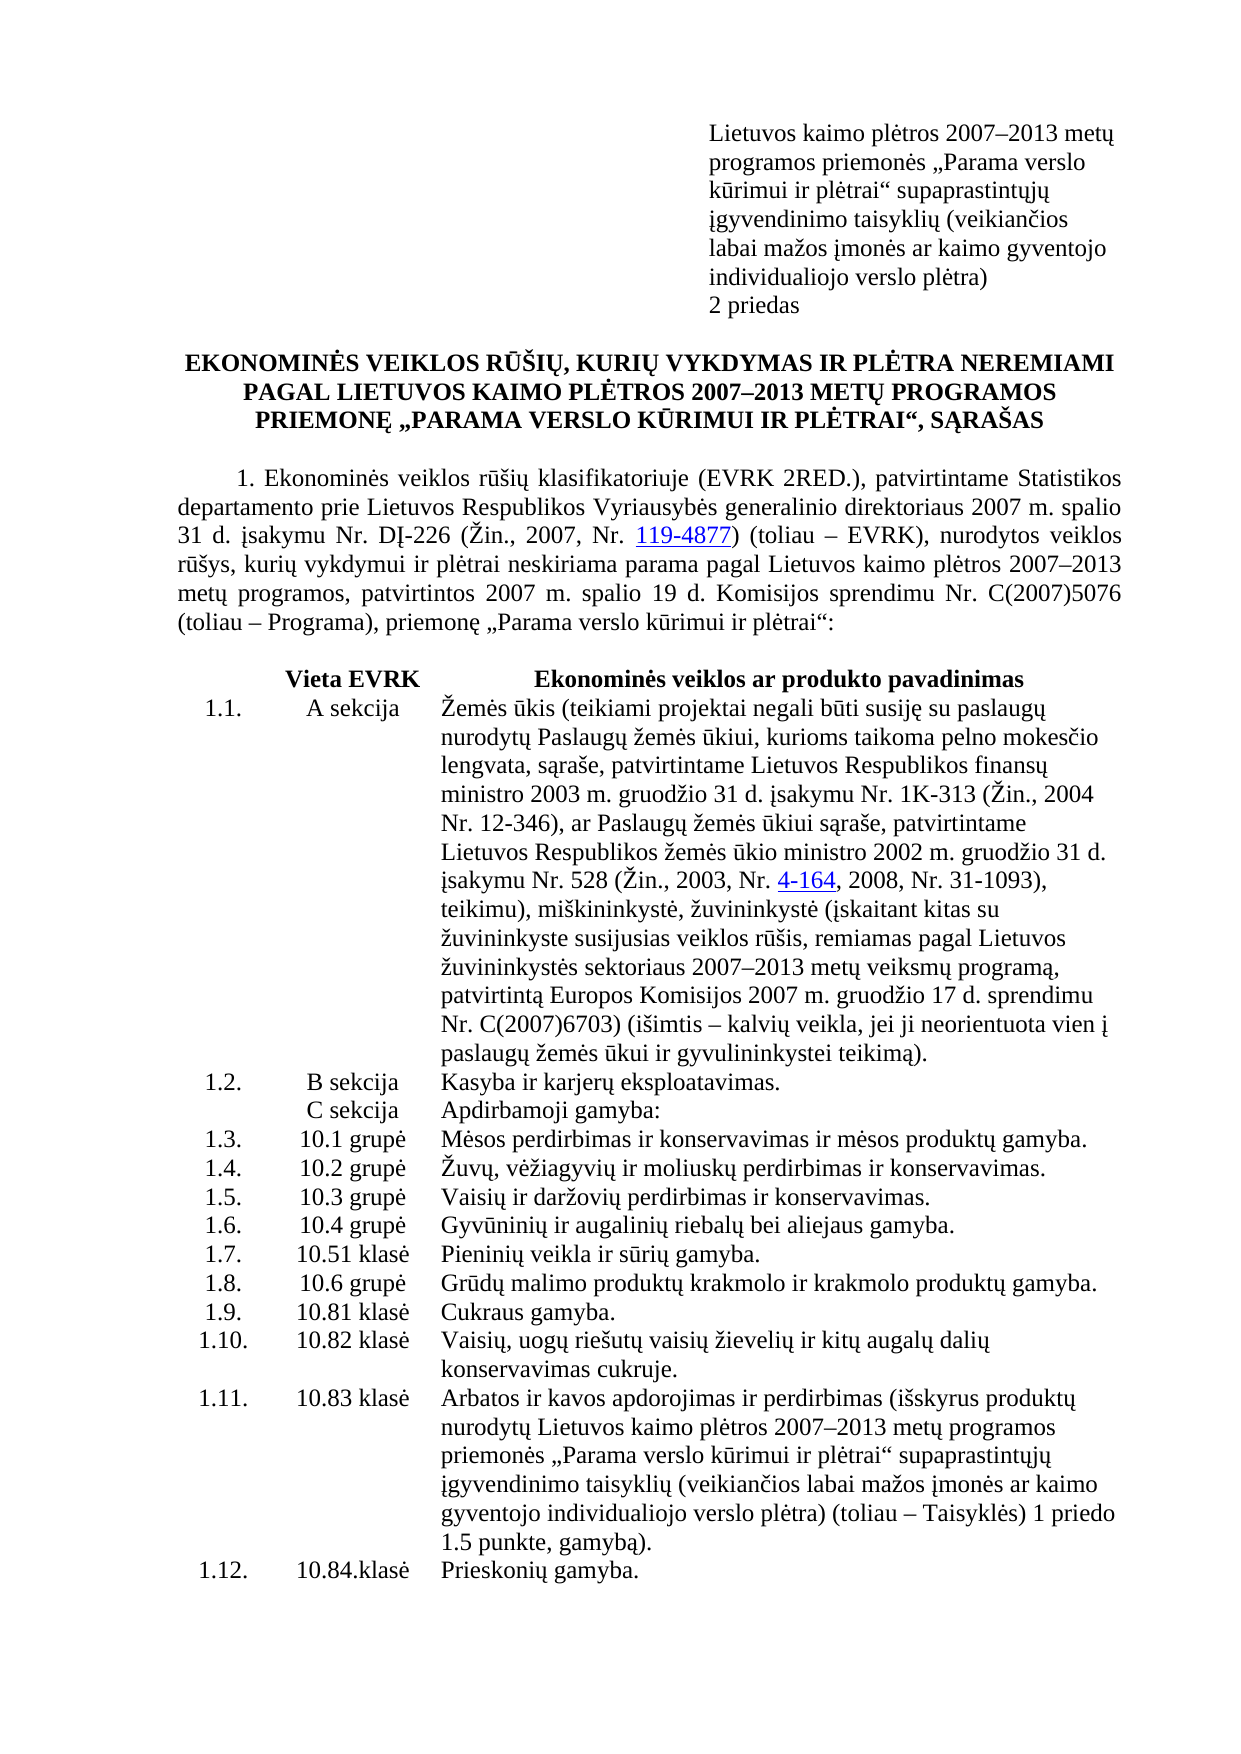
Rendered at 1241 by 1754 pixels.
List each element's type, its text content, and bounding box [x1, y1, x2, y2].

table_cell 10.2 grupė [269, 1153, 436, 1182]
table_cell 1.8. [177, 1268, 269, 1297]
table_cell [177, 1096, 269, 1124]
text 1. Ekonominės veiklos rūšių klasifikatoriuje (EVRK 2RED.), patvirtintame Statistikos departamento prie Lietuvos Respublikos Vyriausybės generalinio direktoriaus 2007 m. spalio 31 d. įsakymu Nr. DĮ-226 (Žin., 2007, Nr. 119-4877) (toliau – EVRK), nurodytos veiklos rūšys, kurių vykdymui ir plėtrai neskiriama parama pagal Lietuvos kaimo plėtros 2007–2013 metų programos, patvirtintos 2007 m. spalio 19 d. Komisijos sprendimu Nr. C(2007)5076 (toliau – Programa), priemonę „Parama verslo kūrimui ir plėtrai“: [177, 463, 1122, 636]
table_cell 10.83 klasė [269, 1383, 436, 1556]
table_cell Žuvų, vėžiagyvių ir moliuskų perdirbimas ir konservavimas. [436, 1153, 1122, 1182]
text programos priemonės „Parama verslo [177, 147, 1122, 176]
table_cell 10.84.klasė [269, 1556, 436, 1584]
table_cell 1.4. [177, 1153, 269, 1182]
table_header Vieta EVRK [269, 664, 436, 693]
text Lietuvos kaimo plėtros 2007–2013 metų [709, 118, 1122, 147]
table_cell Grūdų malimo produktų krakmolo ir krakmolo produktų gamyba. [436, 1268, 1122, 1297]
table_cell 10.3 grupė [269, 1182, 436, 1211]
table_cell 1.12. [177, 1556, 269, 1584]
table_cell 10.4 grupė [269, 1211, 436, 1239]
table_cell Prieskonių gamyba. [436, 1556, 1122, 1584]
table_cell 10.81 klasė [269, 1297, 436, 1326]
table_cell Apdirbamoji gamyba: [436, 1096, 1122, 1124]
table_cell 1.2. [177, 1067, 269, 1096]
table_cell 1.11. [177, 1383, 269, 1556]
table_cell Gyvūninių ir augalinių riebalų bei aliejaus gamyba. [436, 1211, 1122, 1239]
table_cell 10.51 klasė [269, 1239, 436, 1268]
table_cell Kasyba ir karjerų eksploatavimas. [436, 1067, 1122, 1096]
table_cell A sekcija [269, 693, 436, 1067]
table_cell 1.6. [177, 1211, 269, 1239]
text 2 priedas [177, 291, 1122, 319]
table_cell C sekcija [269, 1096, 436, 1124]
table_cell 1.9. [177, 1297, 269, 1326]
table_cell Žemės ūkis (teikiami projektai negali būti susiję su paslaugų nurodytų Paslaugų žemės ūkiui, kurioms taikoma pelno mokesčio lengvata, sąraše, patvirtintame Lietuvos Respublikos finansų ministro 2003 m. gruodžio 31 d. įsakymu Nr. 1K-313 (Žin., 2004 Nr. 12-346), ar Paslaugų žemės ūkiui sąraše, patvirtintame Lietuvos Respublikos žemės ūkio ministro 2002 m. gruodžio 31 d. įsakymu Nr. 528 (Žin., 2003, Nr. 4-164, 2008, Nr. 31-1093), teikimu), miškininkystė, žuvininkystė (įskaitant kitas su žuvininkyste susijusias veiklos rūšis, remiamas pagal Lietuvos žuvininkystės sektoriaus 2007–2013 metų veiksmų programą, patvirtintą Europos Komisijos 2007 m. gruodžio 17 d. sprendimu Nr. C(2007)6703) (išimtis – kalvių veikla, jei ji neorientuota vien į paslaugų žemės ūkui ir gyvulininkystei teikimą). [436, 693, 1122, 1067]
table_cell 1.3. [177, 1124, 269, 1153]
table_cell 1.1. [177, 693, 269, 1067]
text individualiojo verslo plėtra) [177, 262, 1122, 291]
table_cell Pieninių veikla ir sūrių gamyba. [436, 1239, 1122, 1268]
text kūrimui ir plėtrai“ supaprastintųjų [177, 176, 1122, 204]
text įgyvendinimo taisyklių (veikiančios [177, 204, 1122, 233]
table_cell 10.82 klasė [269, 1326, 436, 1383]
table_cell Mėsos perdirbimas ir konservavimas ir mėsos produktų gamyba. [436, 1124, 1122, 1153]
table_cell B sekcija [269, 1067, 436, 1096]
table_header [177, 664, 269, 693]
text EKONOMINĖS VEIKLOS RŪŠIŲ, KURIŲ VYKDYMAS IR PLĖTRA NEREMIAMI PAGAL LIETUVOS KAIMO PLĖTROS 2007–2013 METŲ PROGRAMOS PRIEMONĘ „PARAMA VERSLO KŪRIMUI IR PLĖTRAI“, SĄRAŠAS [177, 348, 1122, 434]
table_cell 10.1 grupė [269, 1124, 436, 1153]
table_cell Arbatos ir kavos apdorojimas ir perdirbimas (išskyrus produktų nurodytų Lietuvos kaimo plėtros 2007–2013 metų programos priemonės „Parama verslo kūrimui ir plėtrai“ supaprastintųjų įgyvendinimo taisyklių (veikiančios labai mažos įmonės ar kaimo gyventojo individualiojo verslo plėtra) (toliau – Taisyklės) 1 priedo 1.5 punkte, gamybą). [436, 1383, 1122, 1556]
table_cell 1.5. [177, 1182, 269, 1211]
table_cell 1.10. [177, 1326, 269, 1383]
table_cell Vaisių ir daržovių perdirbimas ir konservavimas. [436, 1182, 1122, 1211]
table_header Ekonominės veiklos ar produkto pavadinimas [436, 664, 1122, 693]
table_cell Vaisių, uogų riešutų vaisių žievelių ir kitų augalų dalių konservavimas cukruje. [436, 1326, 1122, 1383]
text labai mažos įmonės ar kaimo gyventojo [177, 233, 1122, 262]
table_cell Cukraus gamyba. [436, 1297, 1122, 1326]
table_cell 1.7. [177, 1239, 269, 1268]
table_cell 10.6 grupė [269, 1268, 436, 1297]
